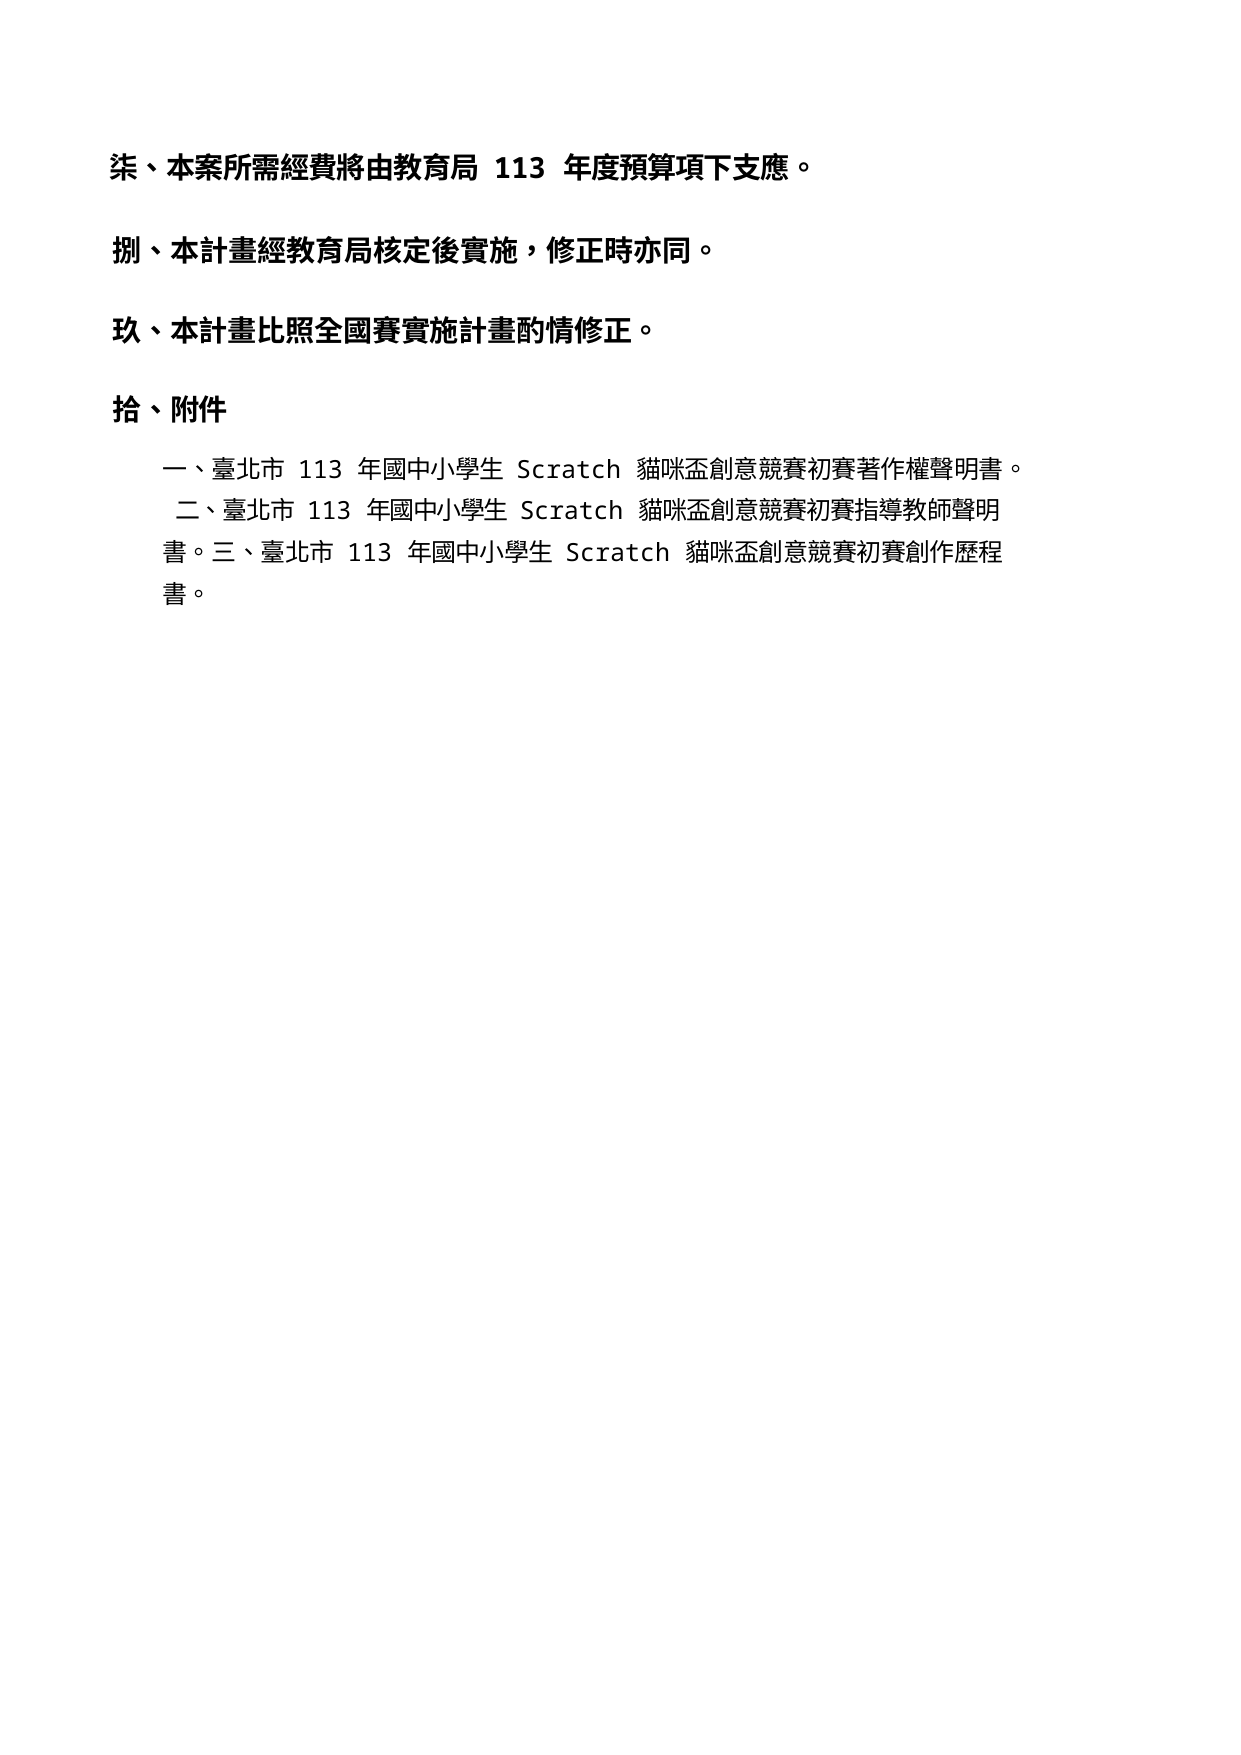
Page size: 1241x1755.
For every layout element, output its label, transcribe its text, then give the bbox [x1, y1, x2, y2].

text 柒、本案所需經費將由教育局 113 年度預算項下支應。捌、本計畫經教育局核定後實施，修正時亦同。 [109, 144, 811, 270]
text 拾、附件 [112, 386, 1163, 428]
text 玖、本計畫比照全國賽實施計畫酌情修正。 [112, 311, 1163, 349]
text 一、臺北市 113 年國中小學生 Scratch 貓咪盃創意競賽初賽著作權聲明書。 二、臺北市 113 年國中小學生 Scratch 貓咪盃創意競賽初賽指導教師聲明書。三、臺北市 113 年國中小學生 Scratch 貓咪盃創意競賽初賽創作歷程書。 [162, 449, 1013, 610]
